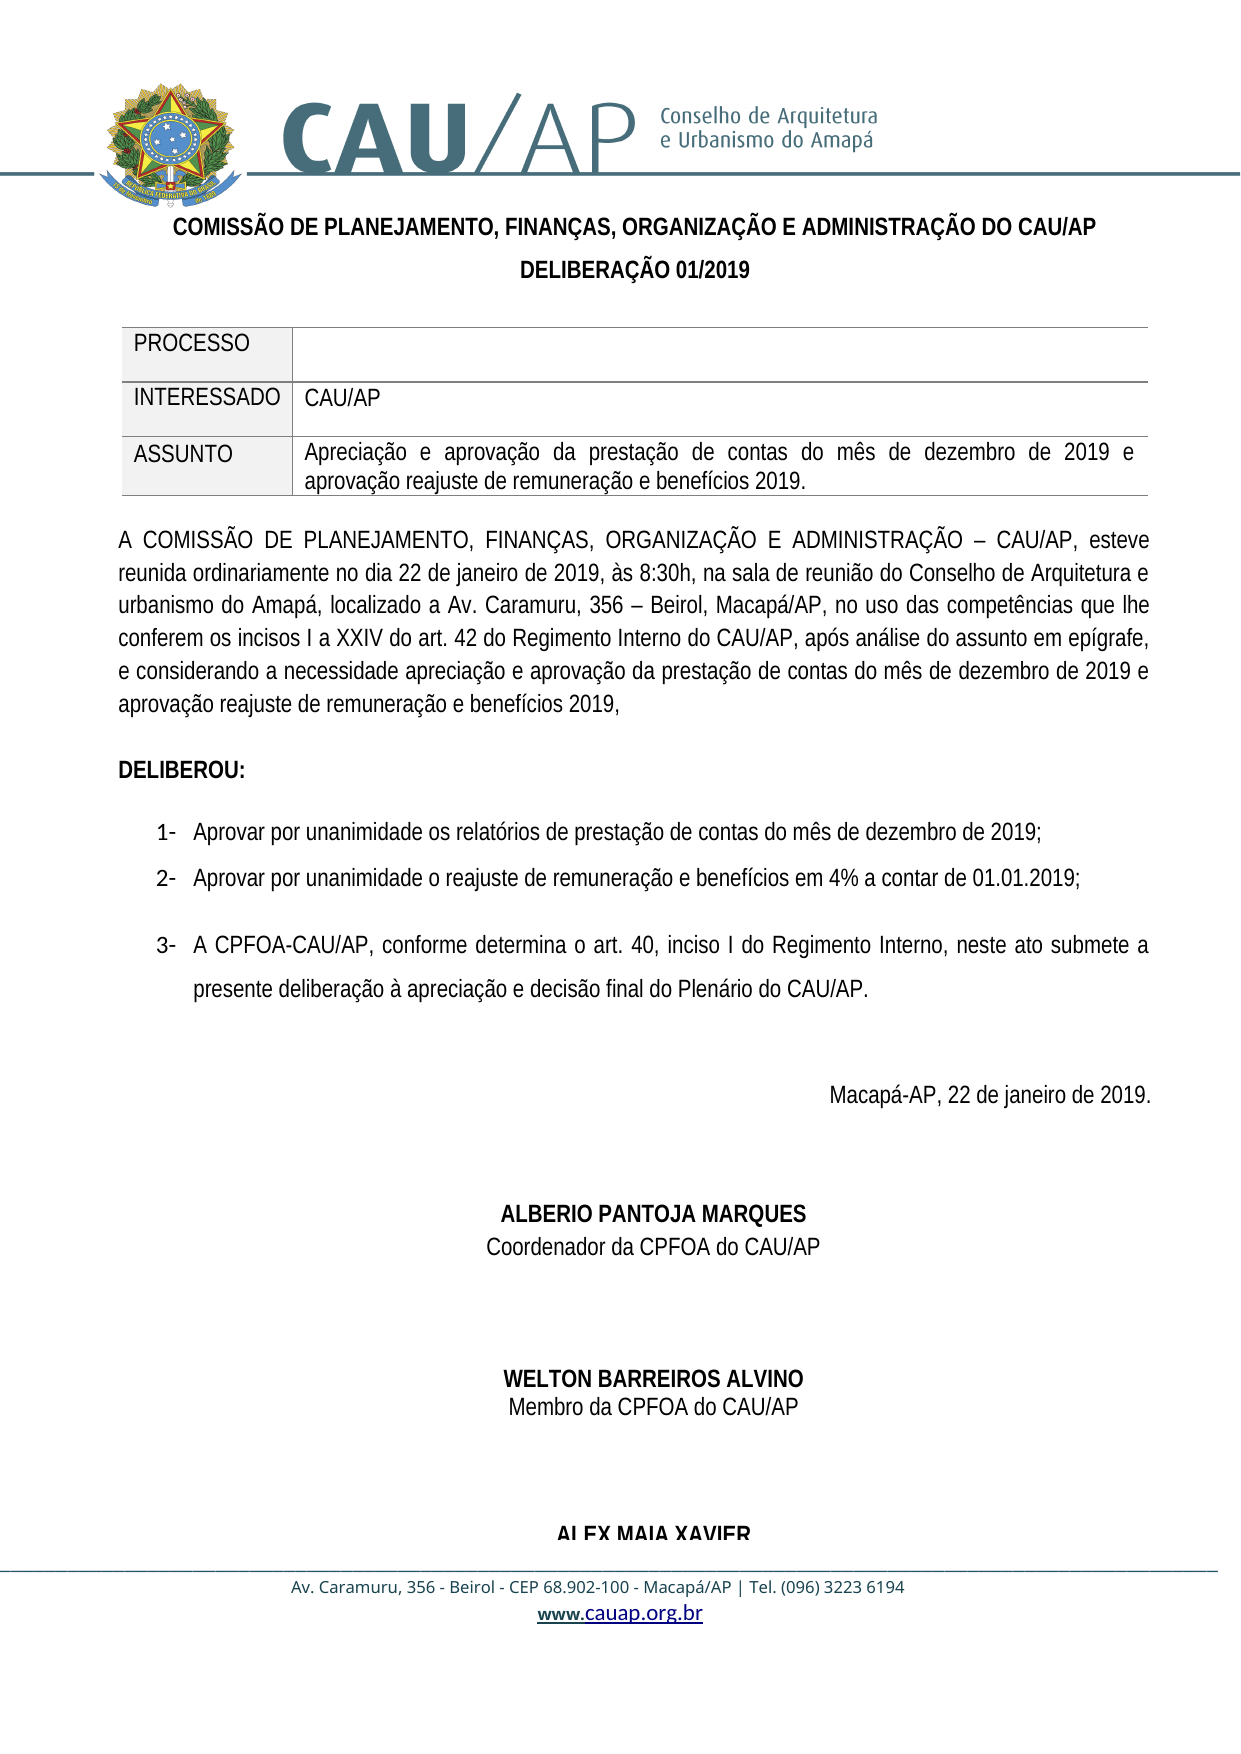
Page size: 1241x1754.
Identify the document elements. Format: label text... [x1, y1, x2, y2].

text DELIBEROU: [118, 755, 1152, 784]
text Membro da CPFOA do CAU/AP [155, 1392, 1152, 1421]
text DELIBERAÇÃO 01/2019 [118, 255, 1152, 284]
text A COMISSÃO DE PLANEJAMENTO, FINANÇAS, ORGANIZAÇÃO E ADMINISTRAÇÃO – CAU/AP, esteve reunida ordinariamente no dia 22 de janeiro de 2019, às 8:30h, na sala de reunião do Conselho de Arquitetura e urbanismo do Amapá, localizado a Av. Caramuru, 356 – Beirol, Macapá/AP, no uso das competências que lhe conferem os incisos I a XXIV do art. 42 do Regimento Interno do CAU/AP, após análise do assunto em epígrafe, e considerando a necessidade apreciação e aprovação da prestação de contas do mês de dezembro de 2019 e aprovação reajuste de remuneração e benefícios 2019, [118, 524, 1152, 718]
table_cell ASSUNTO [122, 437, 292, 495]
text COMISSÃO DE PLANEJAMENTO, FINANÇAS, ORGANIZAÇÃO E ADMINISTRAÇÃO DO CAU/AP [118, 226, 1152, 241]
text Macapá-AP, 22 de janeiro de 2019. [59, 1080, 1152, 1109]
list Aprovar por unanimidade o reajuste de remuneração e benefícios em 4% a contar de 01.01.2019; [156, 862, 1152, 893]
text ALEX MAIA XAVIER [155, 1520, 1152, 1540]
table_header PROCESSO [122, 328, 292, 381]
table_header [293, 328, 1148, 381]
list A CPFOA-CAU/AP, conforme determina o art. 40, inciso I do Regimento Interno, neste ato submete a presente deliberação à apreciação e decisão final do Plenário do CAU/AP. [156, 929, 1152, 1002]
list Aprovar por unanimidade os relatórios de prestação de contas do mês de dezembro de 2019; [156, 817, 1152, 847]
table_cell CAU/AP [293, 383, 1148, 436]
table_cell INTERESSADO [122, 383, 292, 436]
text WELTON BARREIROS ALVINO [155, 1364, 1152, 1392]
table_cell Apreciação e aprovação da prestação de contas do mês de dezembro de 2019 e aprovação reajuste de remuneração e benefícios 2019. [293, 437, 1148, 495]
text Coordenador da CPFOA do CAU/AP [155, 1232, 1152, 1261]
text ALBERIO PANTOJA MARQUES [155, 1199, 1152, 1228]
